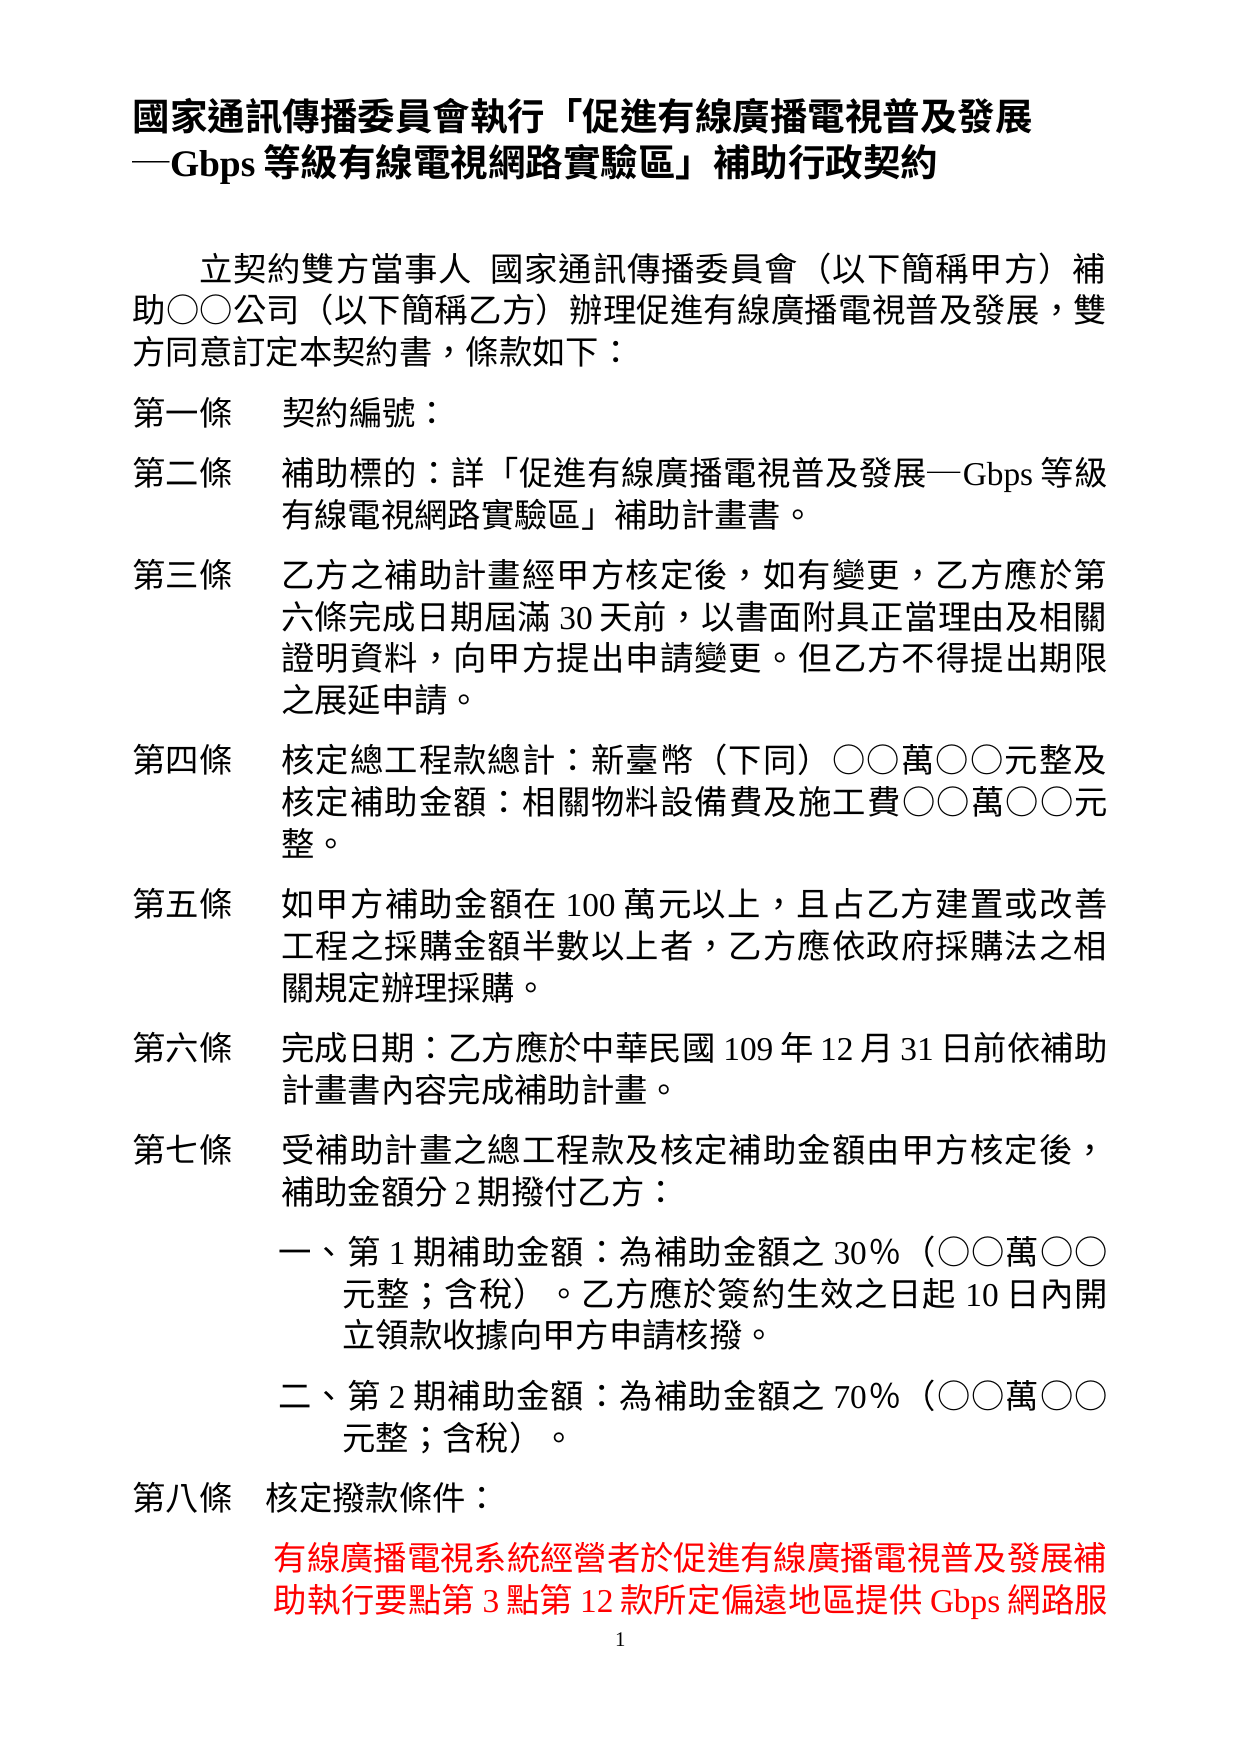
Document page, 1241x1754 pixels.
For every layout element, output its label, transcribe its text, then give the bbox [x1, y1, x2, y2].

text 立契約雙方當事人 國家通訊傳播委員會（以下簡稱甲方）補助○○公司（以下簡稱乙方）辦理促進有線廣播電視普及發展，雙方同意訂定本契約書，條款如下： [132, 248, 1108, 373]
text 第七條 受補助計畫之總工程款及核定補助金額由甲方核定後，補助金額分2期撥付乙方： [132, 1129, 1108, 1212]
text 第二條 補助標的：詳「促進有線廣播電視普及發展─Gbps等級有線電視網路實驗區」補助計畫書。 [132, 452, 1108, 535]
text 第四條 核定總工程款總計：新臺幣（下同）○○萬○○元整及核定補助金額：相關物料設備費及施工費○○萬○○元整。 [132, 739, 1108, 864]
text 第六條 完成日期：乙方應於中華民國109年12月31日前依補助計畫書內容完成補助計畫。 [132, 1027, 1108, 1110]
text 一、第1期補助金額：為補助金額之30％（○○萬○○元整；含稅）。乙方應於簽約生效之日起10日內開立領款收據向甲方申請核撥。 [278, 1231, 1108, 1356]
text 有線廣播電視系統經營者於促進有線廣播電視普及發展補助執行要點第3點第12款所定偏遠地區提供Gbps網路服 [132, 1537, 1108, 1621]
text 第三條 乙方之補助計畫經甲方核定後，如有變更，乙方應於第六條完成日期屆滿30天前，以書面附具正當理由及相關證明資料，向甲方提出申請變更。但乙方不得提出期限之展延申請。 [132, 554, 1108, 721]
text 二、第2期補助金額：為補助金額之70％（○○萬○○元整；含稅）。 [278, 1375, 1108, 1458]
text 第一條 契約編號： [132, 392, 1108, 433]
text 國家通訊傳播委員會執行「促進有線廣播電視普及發展─Gbps等級有線電視網路實驗區」補助行政契約 [132, 94, 1108, 185]
text 第五條 如甲方補助金額在100萬元以上，且占乙方建置或改善工程之採購金額半數以上者，乙方應依政府採購法之相關規定辦理採購。 [132, 883, 1108, 1008]
text 第八條 核定撥款條件： [132, 1477, 1108, 1519]
